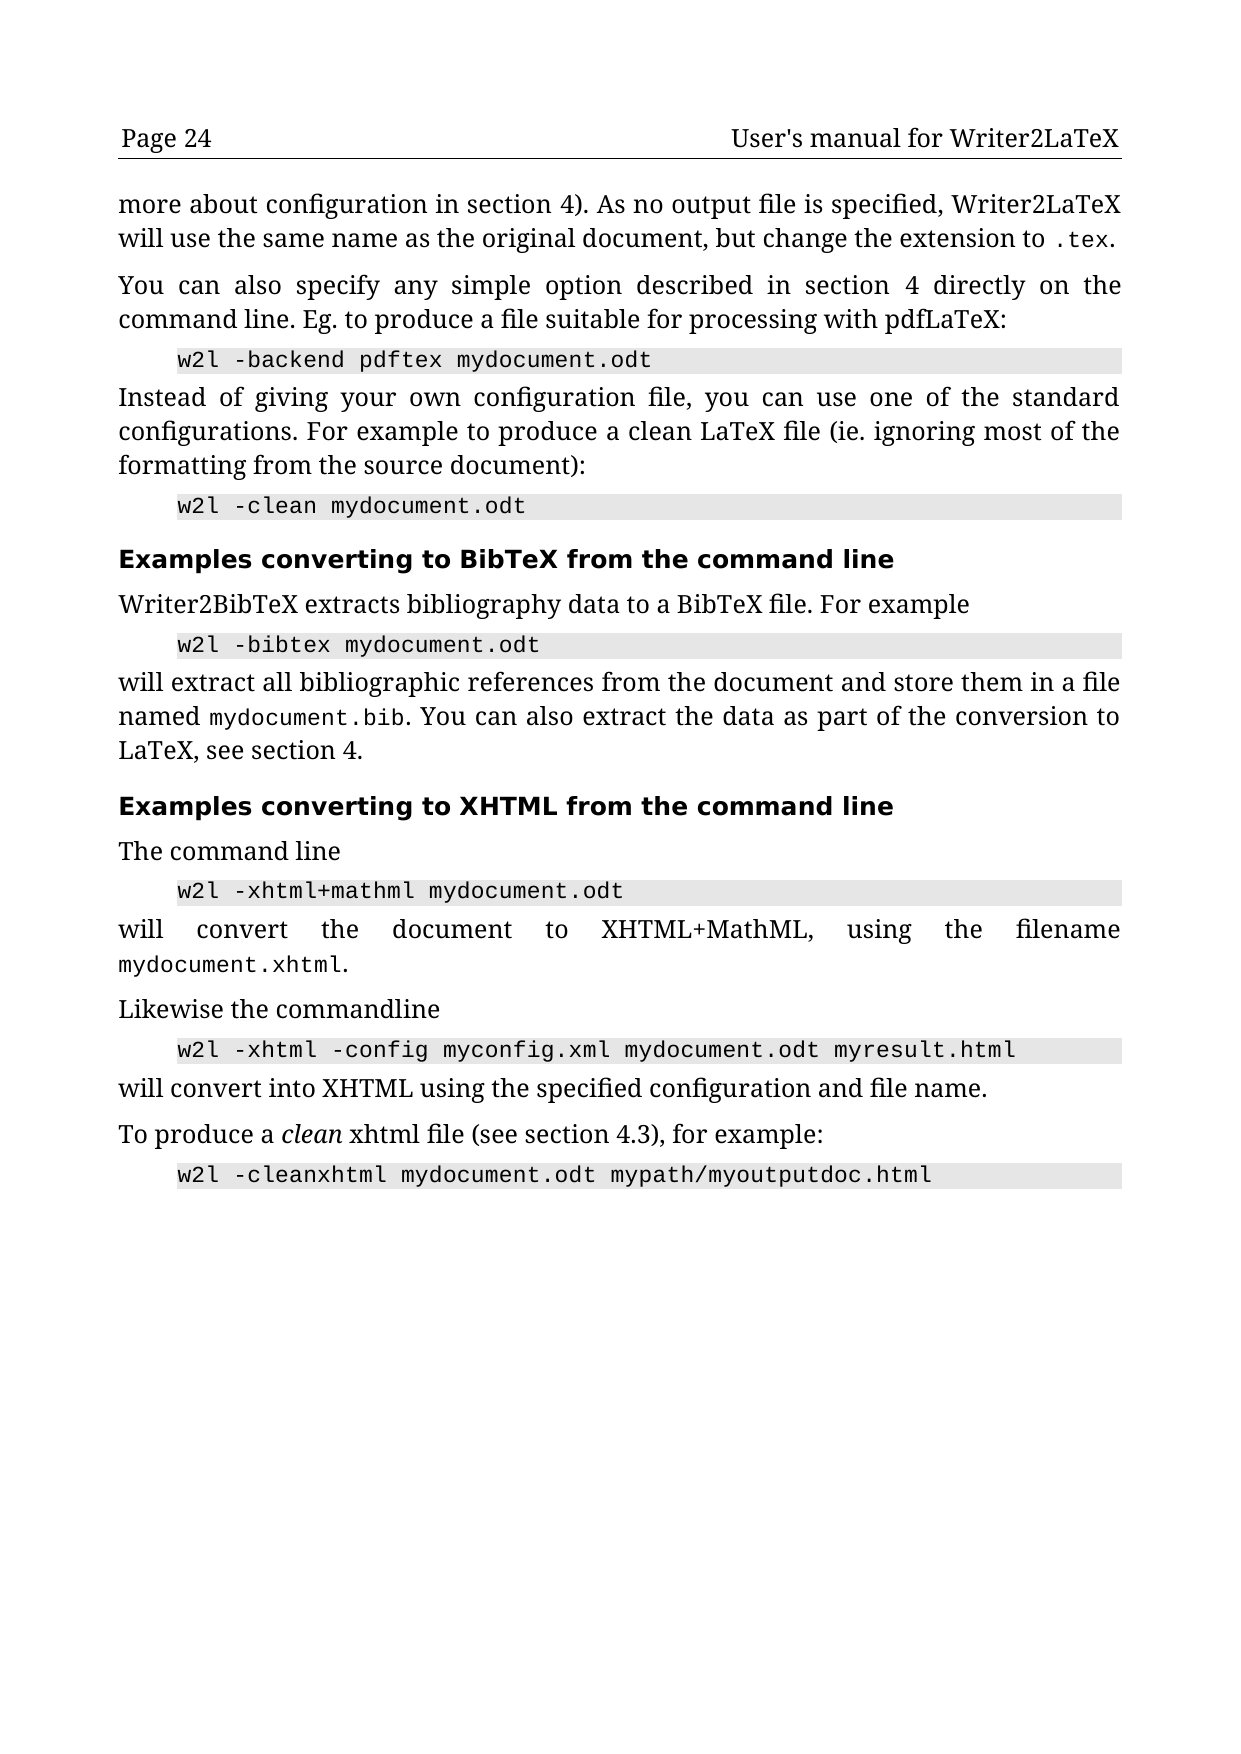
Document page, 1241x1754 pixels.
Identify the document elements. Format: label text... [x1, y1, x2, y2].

text w2l -clean mydocument.odt [177, 494, 1122, 520]
text To produce a clean xhtml file (see section 4.3), for example: [118, 1117, 1122, 1151]
text You can also specify any simple option described in section 4 directly on the command line. Eg. to produce a file suitable for processing with pdfLaTeX: [118, 268, 1122, 336]
text more about configuration in section 4). As no output file is specified, Writer2LaTeX will use the same name as the original document, but change the extension to .tex. [118, 187, 1122, 255]
text w2l -xhtml+mathml mydocument.odt [177, 880, 1122, 906]
text Instead of giving your own configuration file, you can use one of the standard configurations. For example to produce a clean LaTeX file (ie. ignoring most of the formatting from the source document): [118, 380, 1122, 482]
text will convert the document to XHTML+MathML, using the filename mydocument.xhtml. [118, 912, 1122, 980]
text will convert into XHTML using the specified configuration and file name. [118, 1071, 1122, 1104]
text w2l -cleanxhtml mydocument.odt mypath/myoutputdoc.html [177, 1163, 1122, 1189]
text will extract all bibliographic references from the document and store them in a file named mydocument.bib. You can also extract the data as part of the conversion to LaTeX, see section 4. [118, 665, 1122, 767]
text Writer2BibTeX extracts bibliography data to a BibTeX file. For example [118, 587, 1122, 621]
subtitle Examples converting to BibTeX from the command line [118, 545, 1122, 574]
text w2l -bibtex mydocument.odt [177, 633, 1122, 659]
text w2l -backend pdftex mydocument.odt [177, 348, 1122, 374]
text w2l -xhtml -config myconfig.xml mydocument.odt myresult.html [177, 1038, 1122, 1064]
subtitle Examples converting to XHTML from the command line [118, 792, 1122, 821]
text Likewise the commandline [118, 992, 1122, 1026]
text The command line [118, 833, 1122, 867]
